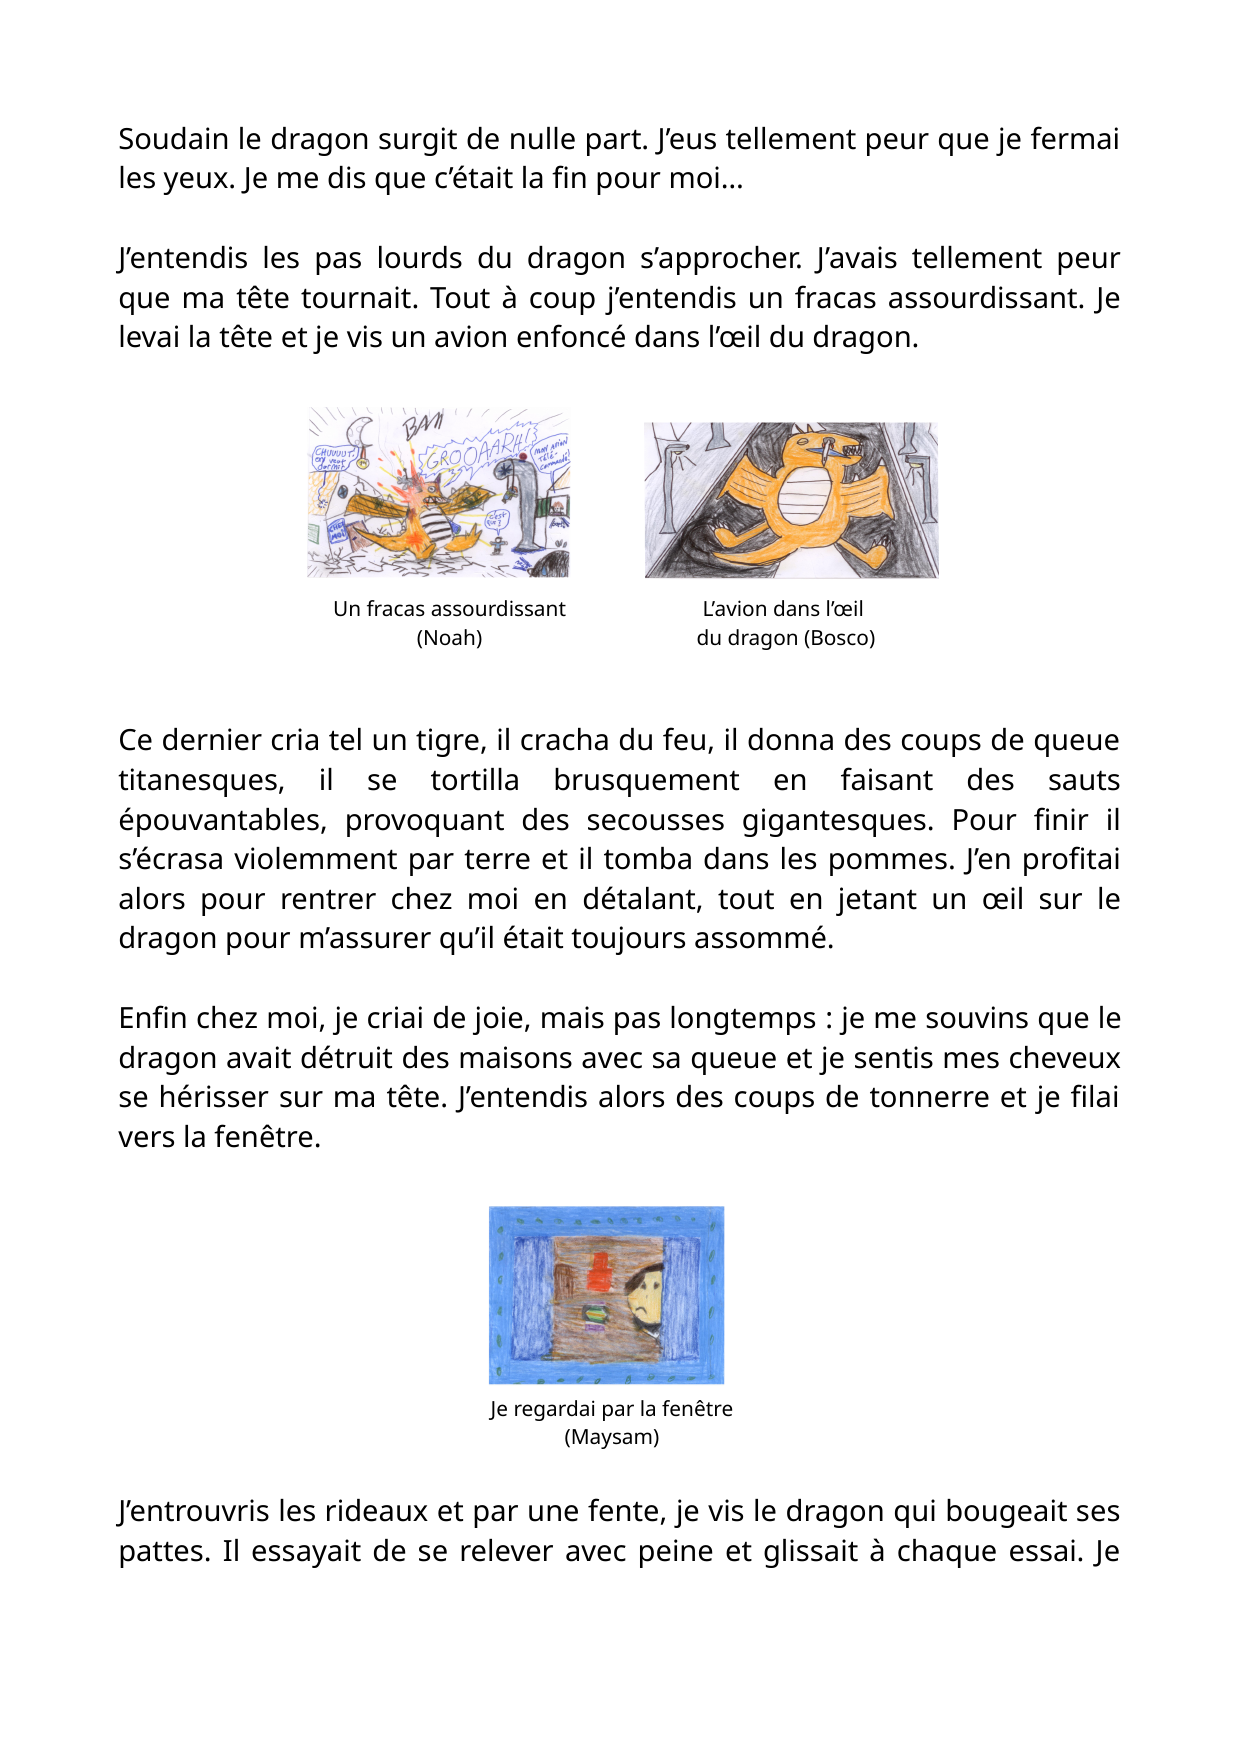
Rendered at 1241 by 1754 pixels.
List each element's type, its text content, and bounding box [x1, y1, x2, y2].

table_header Un fracas assourdissant (Noah) [287, 396, 612, 680]
text J’entrouvris les rideaux et par une fente, je vis le dragon qui bougeait ses pattes. Il essayait de se relever avec peine et glissait à chaque essai. Je [118, 1491, 1122, 1570]
text Ce dernier cria tel un tigre, il cracha du feu, il donna des coups de queue titanesques, il se tortilla brusquement en faisant des sauts épouvantables, provoquant des secousses gigantesques. Pour finir il s’écrasa violemment par terre et il tomba dans les pommes. J’en profitai alors pour rentrer chez moi en détalant, tout en jetant un œil sur le dragon pour m’assurer qu’il était toujours assommé. [118, 719, 1122, 957]
text Enfin chez moi, je criai de joie, mais pas longtemps : je me souvins que le dragon avait détruit des maisons avec sa queue et je sentis mes cheveux se hérisser sur ma tête. J’entendis alors des coups de tonnerre et je filai vers la fenêtre. [118, 997, 1122, 1156]
text J’entendis les pas lourds du dragon s’approcher. J’avais tellement peur que ma tête tournait. Tout à coup j’entendis un fracas assourdissant. Je levai la tête et je vis un avion enfoncé dans l’œil du dragon. [118, 237, 1122, 356]
table_header L’avion dans l’œil du dragon (Bosco) [612, 396, 960, 680]
picture [306, 474, 571, 578]
text Soudain le dragon surgit de nulle part. J’eus tellement peur que je fermai les yeux. Je me dis que c’était la fin pour moi… [118, 118, 1122, 197]
table_header Je regardai par la fenêtre (Maysam) [446, 1196, 777, 1451]
